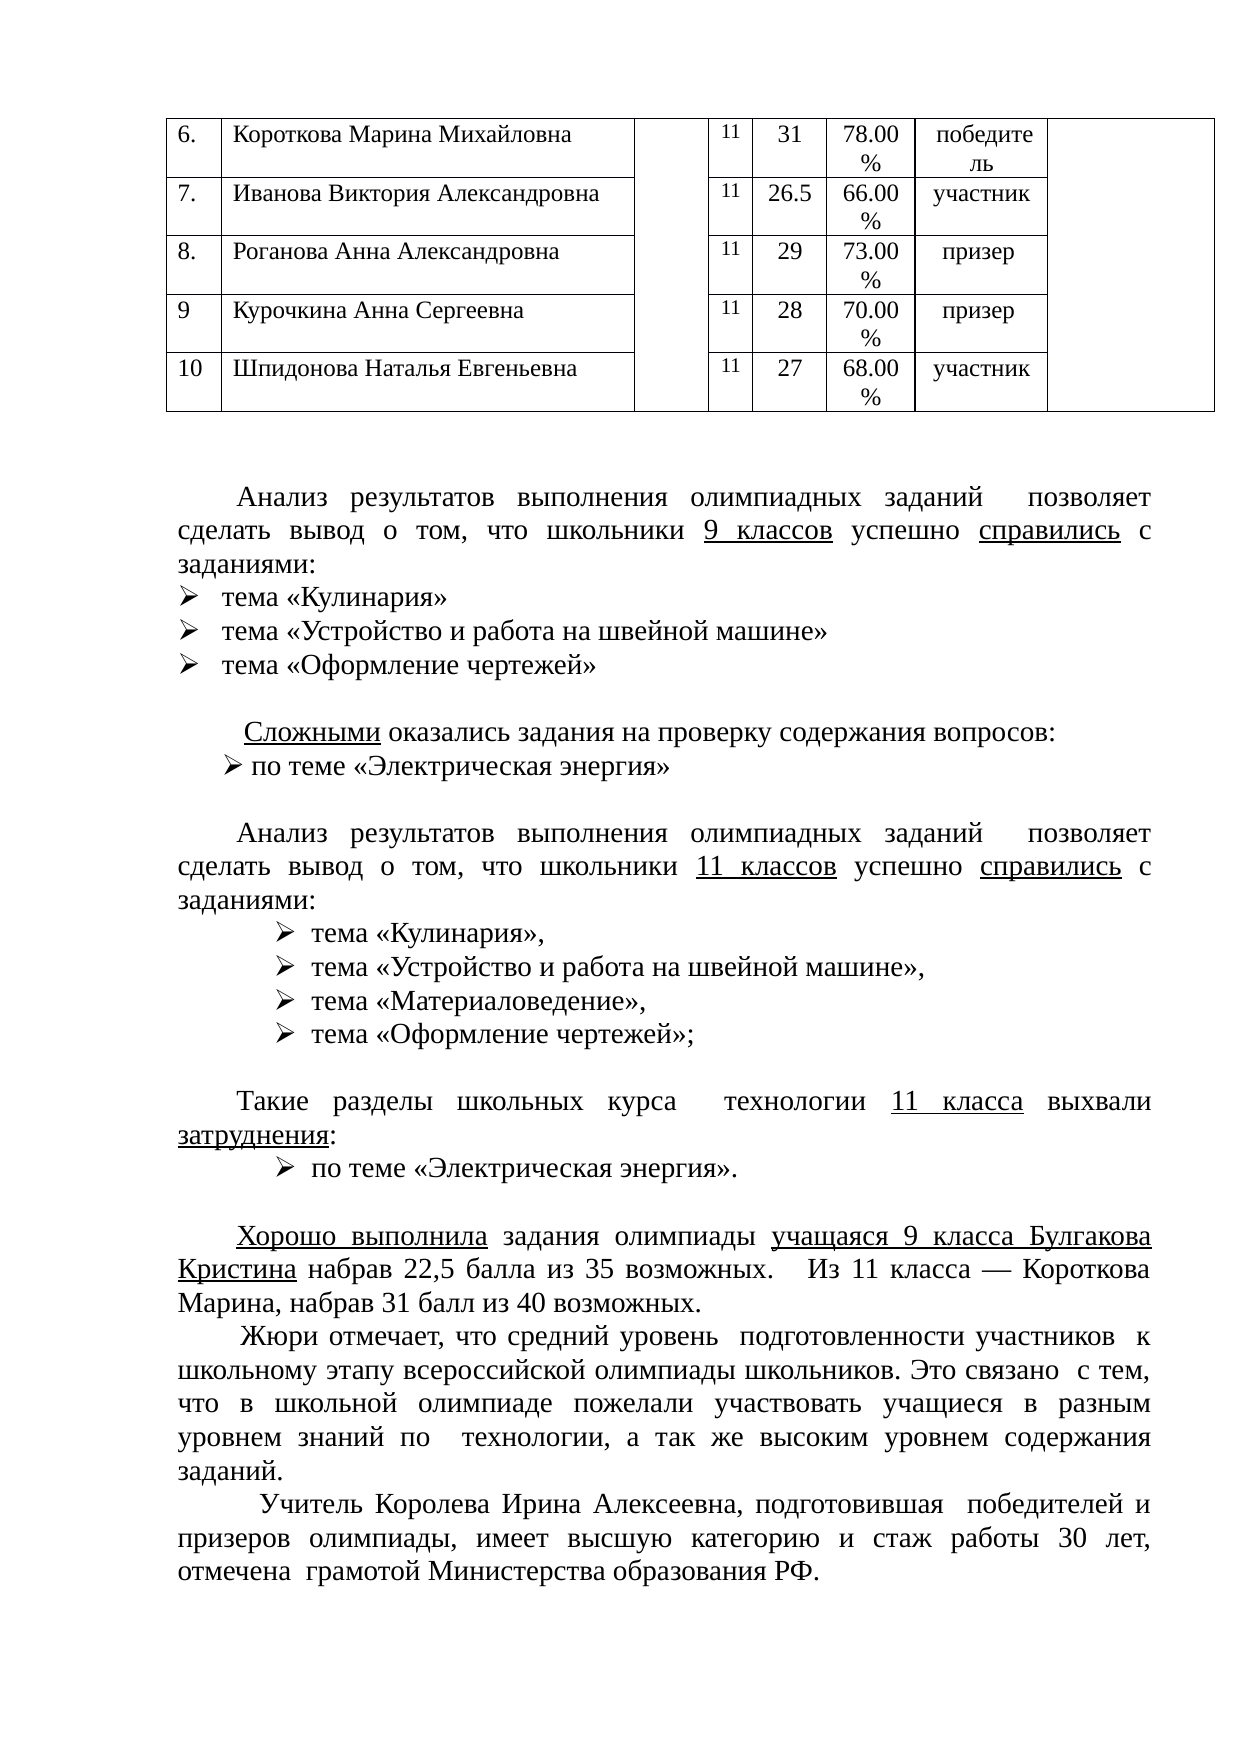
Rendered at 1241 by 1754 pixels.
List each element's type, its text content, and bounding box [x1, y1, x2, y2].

table_cell 73,00% [827, 236, 914, 294]
list тема «Кулинария», [274, 915, 1152, 949]
table_cell Курочкина Анна Сергеевна [222, 295, 634, 352]
table_cell 70,00% [827, 295, 914, 352]
table_cell 7. [167, 178, 221, 235]
table_cell 6. [167, 119, 221, 177]
list по теме «Электрическая энергия» [222, 748, 1152, 781]
list тема «Кулинария» [177, 579, 1152, 613]
table_cell 28 [753, 295, 826, 352]
table_cell 26,5 [753, 178, 826, 235]
table_cell Шпидонова Наталья Евгеньевна [222, 353, 634, 411]
list тема «Устройство и работа на швейной машине», [274, 949, 1152, 983]
table_cell 31 [753, 119, 826, 177]
table_cell 10 [167, 353, 221, 411]
table_cell участник [916, 353, 1047, 411]
table_cell 66,00% [827, 178, 914, 235]
text Сложными оказались задания на проверку содержания вопросов: [177, 714, 1152, 748]
list тема «Устройство и работа на швейной машине» [177, 613, 1152, 647]
table_cell 78,00% [827, 119, 914, 177]
table_cell 11 [709, 178, 752, 235]
table_cell 9 [167, 295, 221, 352]
table_cell 11 [709, 295, 752, 352]
table_cell 27 [753, 353, 826, 411]
list тема «Оформление чертежей»; [274, 1016, 1152, 1050]
table_cell 29 [753, 236, 826, 294]
table_cell [1048, 119, 1214, 411]
table_cell 11 [709, 119, 752, 177]
list по теме «Электрическая энергия». [274, 1151, 1152, 1184]
table_cell 11 [709, 236, 752, 294]
table_cell победитель [916, 119, 1047, 177]
text Анализ результатов выполнения олимпиадных заданий позволяет сделать вывод о том, что школьники 9 классов успешно справились с заданиями: [177, 479, 1152, 579]
table_cell Иванова Виктория Александровна [222, 178, 634, 235]
table_cell 68,00% [827, 353, 914, 411]
table_cell призер [916, 295, 1047, 352]
table_cell Роганова Анна Александровна [222, 236, 634, 294]
text Учитель Королева Ирина Алексеевна, подготовившая победителей и призеров олимпиады, имеет высшую категорию и стаж работы 30 лет, отмечена грамотой Министерства образования РФ. [177, 1486, 1152, 1587]
table_cell 8. [167, 236, 221, 294]
table_cell Короткова Марина Михайловна [222, 119, 634, 177]
table_cell [635, 119, 708, 411]
text Анализ результатов выполнения олимпиадных заданий позволяет сделать вывод о том, что школьники 11 классов успешно справились с заданиями: [177, 815, 1152, 915]
list тема «Оформление чертежей» [177, 647, 1152, 681]
list Хорошо выполнила задания олимпиады учащаяся 9 класса Булгакова Кристина набрав 22,5 балла из 35 возможных. Из 11 класса — Короткова Марина, набрав 31 балл из 40 возможных. [177, 1218, 1152, 1318]
table_cell участник [916, 178, 1047, 235]
list Такие разделы школьных курса технологии 11 класса выхвали затруднения: [177, 1083, 1152, 1151]
table_cell призер [916, 236, 1047, 294]
table_cell 11 [709, 353, 752, 411]
list тема «Материаловедение», [274, 983, 1152, 1016]
text Жюри отмечает, что средний уровень подготовленности участников к школьному этапу всероссийской олимпиады школьников. Это связано с тем, что в школьной олимпиаде пожелали участвовать учащиеся в разным уровнем знаний по технологии, а так же высоким уровнем содержания заданий. [177, 1318, 1152, 1486]
